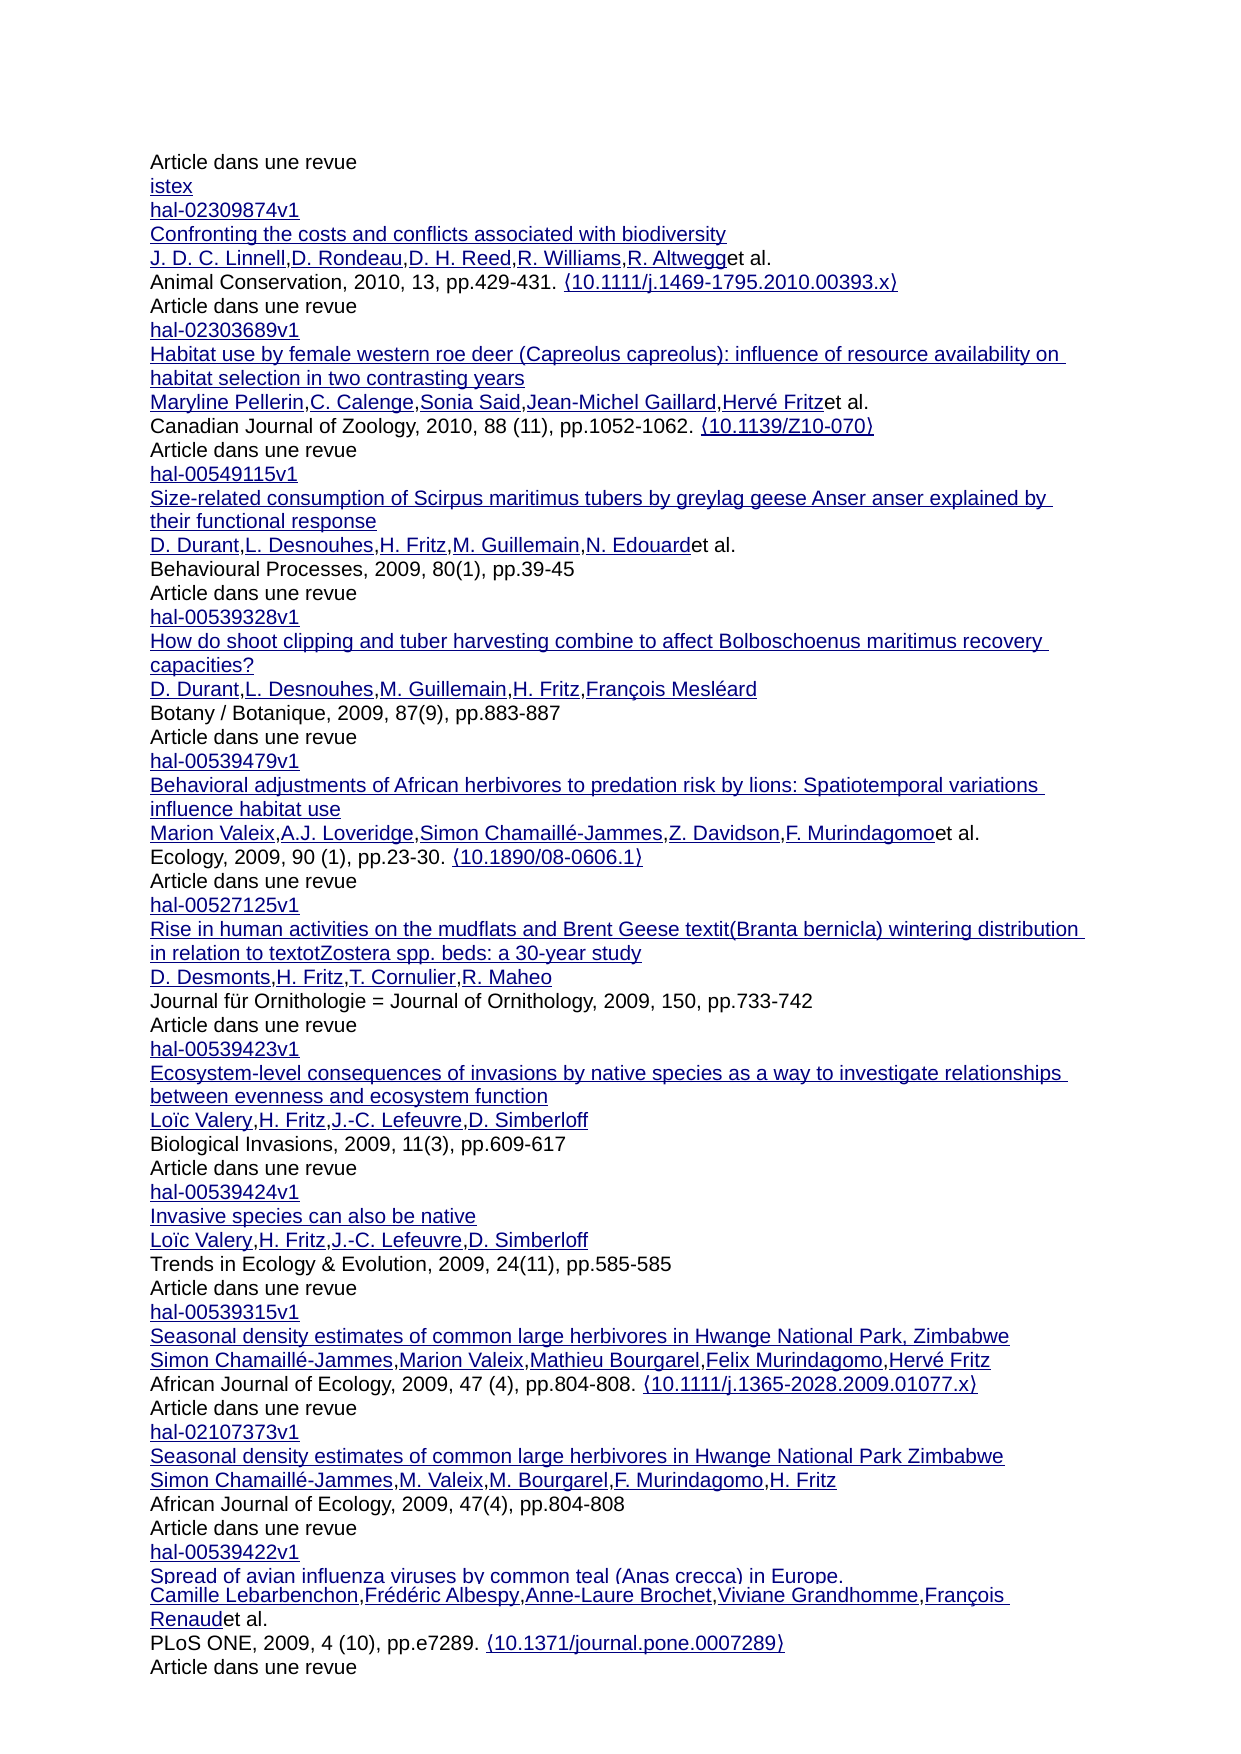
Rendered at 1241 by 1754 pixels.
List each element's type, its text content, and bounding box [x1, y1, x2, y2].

table_cell How do shoot clipping and tuber harvesting combine to affect Bolboschoenus maritimus recovery capacities? D. Durant,L. Desnouhes,M. Guillemain,H. Fritz,François Mesléard Botany / Botanique, 2009, 87(9), pp.883-887 Article dans une revue hal-00539479v1 [150, 629, 1090, 773]
table_cell Rise in human activities on the mudflats and Brent Geese textit(Branta bernicla) wintering distribution in relation to textotZostera spp. beds: a 30-year study D. Desmonts,H. Fritz,T. Cornulier,R. Maheo Journal für Ornithologie = Journal of Ornithology, 2009, 150, pp.733-742 Article dans une revue hal-00539423v1 [150, 917, 1090, 1060]
table_cell Ecosystem-level consequences of invasions by native species as a way to investigate relationships between evenness and ecosystem function Loïc Valery,H. Fritz,J.-C. Lefeuvre,D. Simberloff Biological Invasions, 2009, 11(3), pp.609-617 Article dans une revue hal-00539424v1 [150, 1060, 1090, 1204]
table_cell Behavioral adjustments of African herbivores to predation risk by lions: Spatiotemporal variations influence habitat use Marion Valeix,A.J. Loveridge,Simon Chamaillé-Jammes,Z. Davidson,F. Murindagomoet al. Ecology, 2009, 90 (1), pp.23-30. ⟨10.1890/08-0606.1⟩ Article dans une revue hal-00527125v1 [150, 773, 1090, 917]
table_cell Article dans une revue istex hal-02309874v1 [150, 150, 1090, 222]
table_cell Confronting the costs and conflicts associated with biodiversity J. D. C. Linnell,D. Rondeau,D. H. Reed,R. Williams,R. Altwegget al. Animal Conservation, 2010, 13, pp.429-431. ⟨10.1111/j.1469-1795.2010.00393.x⟩ Article dans une revue hal-02303689v1 [150, 222, 1090, 342]
table_cell Spread of avian influenza viruses by common teal (Anas crecca) in Europe. Camille Lebarbenchon,Frédéric Albespy,Anne-Laure Brochet,Viviane Grandhomme,François Renaudet al. PLoS ONE, 2009, 4 (10), pp.e7289. ⟨10.1371/journal.pone.0007289⟩ Article dans une revue [150, 1564, 1090, 1679]
table_cell Seasonal density estimates of common large herbivores in Hwange National Park Zimbabwe Simon Chamaillé-Jammes,M. Valeix,M. Bourgarel,F. Murindagomo,H. Fritz African Journal of Ecology, 2009, 47(4), pp.804-808 Article dans une revue hal-00539422v1 [150, 1444, 1090, 1563]
table_cell Seasonal density estimates of common large herbivores in Hwange National Park, Zimbabwe Simon Chamaillé-Jammes,Marion Valeix,Mathieu Bourgarel,Felix Murindagomo,Hervé Fritz African Journal of Ecology, 2009, 47 (4), pp.804-808. ⟨10.1111/j.1365-2028.2009.01077.x⟩ Article dans une revue hal-02107373v1 [150, 1324, 1090, 1444]
table_cell Invasive species can also be native Loïc Valery,H. Fritz,J.-C. Lefeuvre,D. Simberloff Trends in Ecology & Evolution, 2009, 24(11), pp.585-585 Article dans une revue hal-00539315v1 [150, 1204, 1090, 1324]
table_cell Size-related consumption of Scirpus maritimus tubers by greylag geese Anser anser explained by their functional response D. Durant,L. Desnouhes,H. Fritz,M. Guillemain,N. Edouardet al. Behavioural Processes, 2009, 80(1), pp.39-45 Article dans une revue hal-00539328v1 [150, 485, 1090, 629]
table_cell Habitat use by female western roe deer (Capreolus capreolus): influence of resource availability on habitat selection in two contrasting years Maryline Pellerin,C. Calenge,Sonia Said,Jean-Michel Gaillard,Hervé Fritzet al. Canadian Journal of Zoology, 2010, 88 (11), pp.1052-1062. ⟨10.1139/Z10-070⟩ Article dans une revue hal-00549115v1 [150, 342, 1090, 485]
